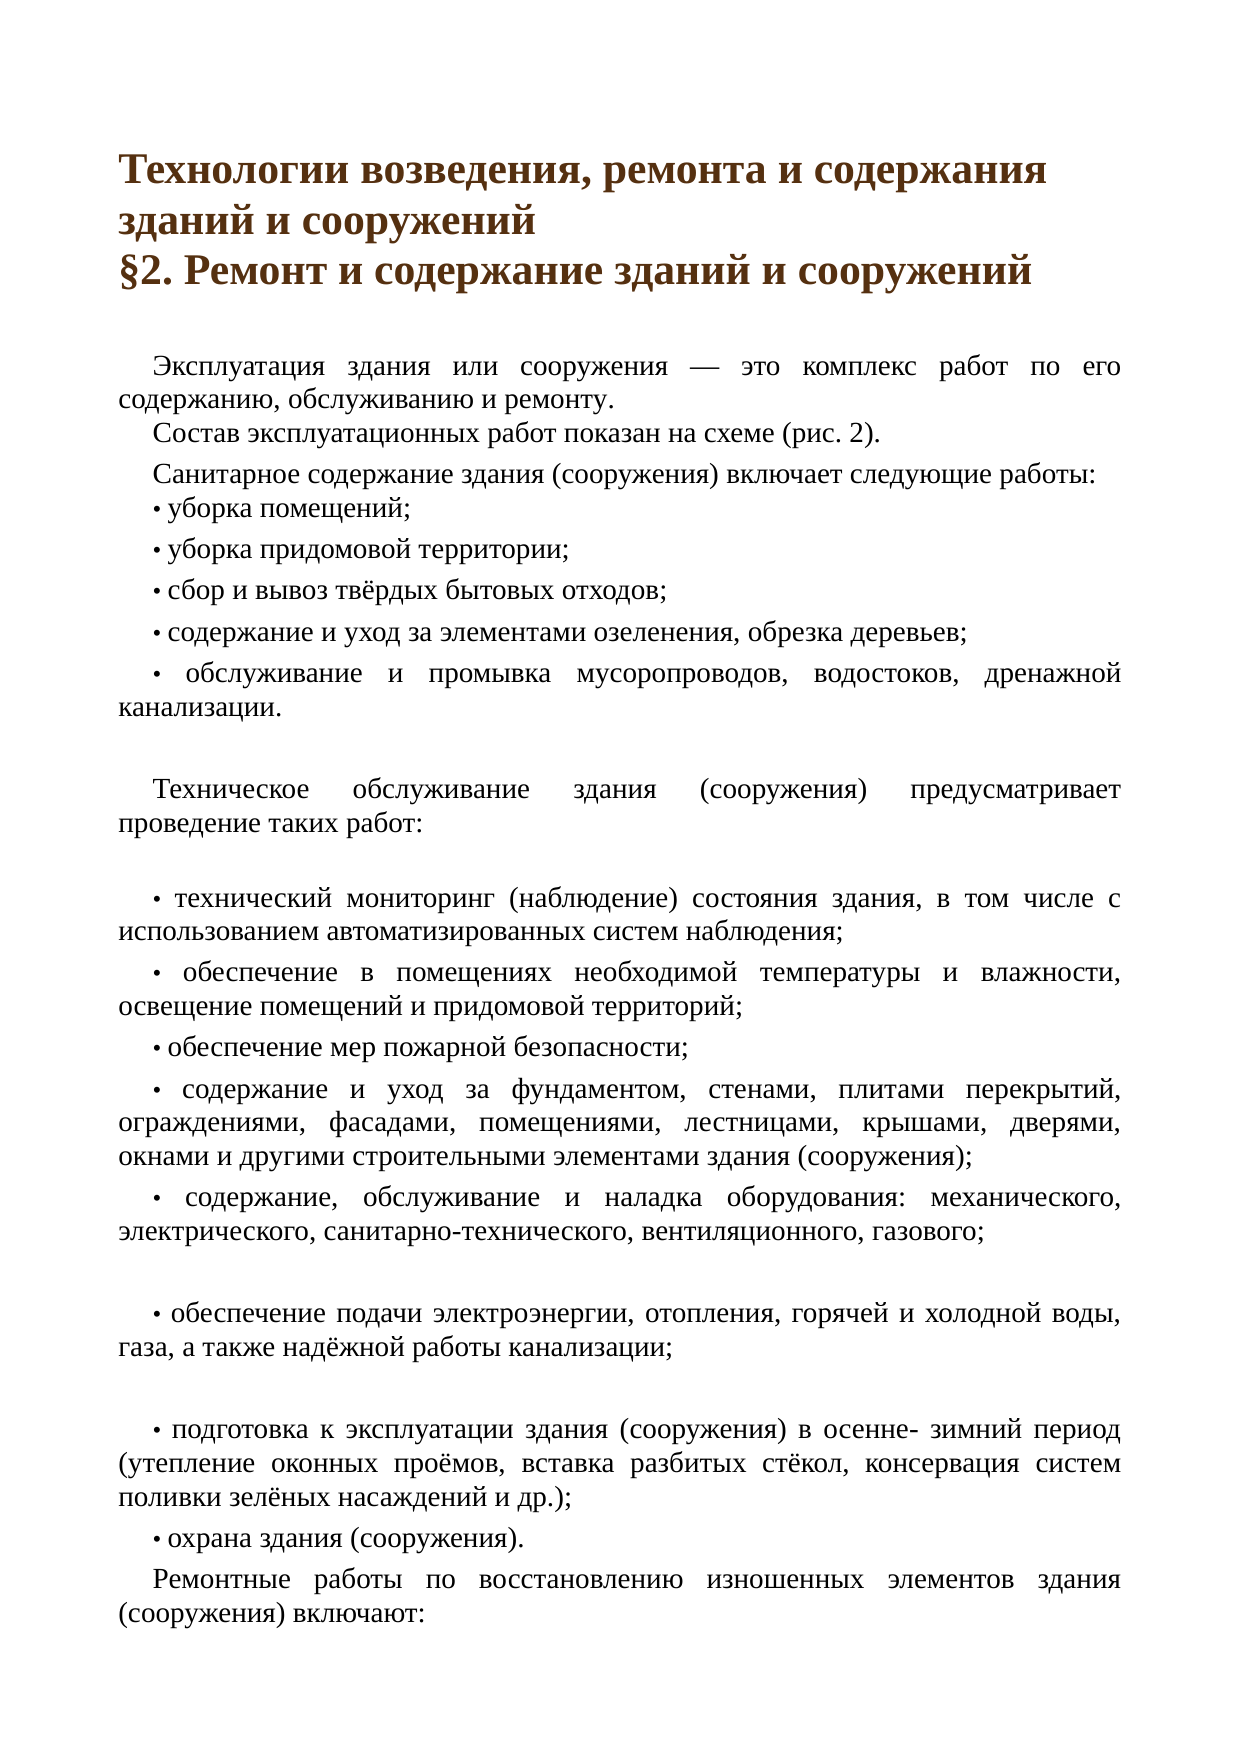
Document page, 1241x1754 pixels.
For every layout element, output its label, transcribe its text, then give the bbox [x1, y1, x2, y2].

text • охрана здания (сооружения). [118, 1520, 1122, 1553]
text • сбор и вывоз твёрдых бытовых отходов; [118, 572, 1122, 606]
text • технический мониторинг (наблюдение) состояния здания, в том числе с использованием автоматизированных систем наблюдения; [118, 880, 1122, 947]
text • содержание, обслуживание и наладка оборудования: механического, электрического, санитарно-технического, вентиляционного, газового; [118, 1179, 1122, 1246]
text Санитарное содержание здания (сооружения) включает следующие работы: [118, 456, 1122, 490]
text • обеспечение мер пожарной безопасности; [118, 1029, 1122, 1063]
subtitle Технологии возведения, ремонта и содержания зданий и сооружений §2. Ремонт и содержание зданий и сооружений [118, 143, 1122, 294]
text • обеспечение в помещениях необходимой температуры и влажности, освещение помещений и придомовой территорий; [118, 954, 1122, 1022]
text • подготовка к эксплуатации здания (сооружения) в осенне- зимний период (утепление оконных проёмов, вставка разбитых стёкол, консервация систем поливки зелёных насаждений и др.); [118, 1412, 1122, 1512]
text Техническое обслуживание здания (сооружения) предусматривает проведение таких работ: [118, 771, 1122, 838]
text Состав эксплуатационных работ показан на схеме (рис. 2). [118, 415, 1122, 448]
text • содержание и уход за элементами озеленения, обрезка деревьев; [118, 614, 1122, 647]
text • обслуживание и промывка мусоропроводов, водостоков, дренажной канализации. [118, 655, 1122, 722]
text • обеспечение подачи электроэнергии, отопления, горячей и холодной воды, газа, а также надёжной работы канализации; [118, 1295, 1122, 1362]
text • уборка помещений; [118, 490, 1122, 523]
text Ремонтные работы по восстановлению изношенных элементов здания (сооружения) включают: [118, 1561, 1122, 1628]
text • содержание и уход за фундаментом, стенами, плитами перекрытий, ограждениями, фасадами, помещениями, лестницами, крышами, дверями, окнами и другими строительными элементами здания (сооружения); [118, 1071, 1122, 1171]
text Эксплуатация здания или сооружения — это комплекс работ по его содержанию, обслуживанию и ремонту. [118, 348, 1122, 415]
text • уборка придомовой территории; [118, 531, 1122, 565]
